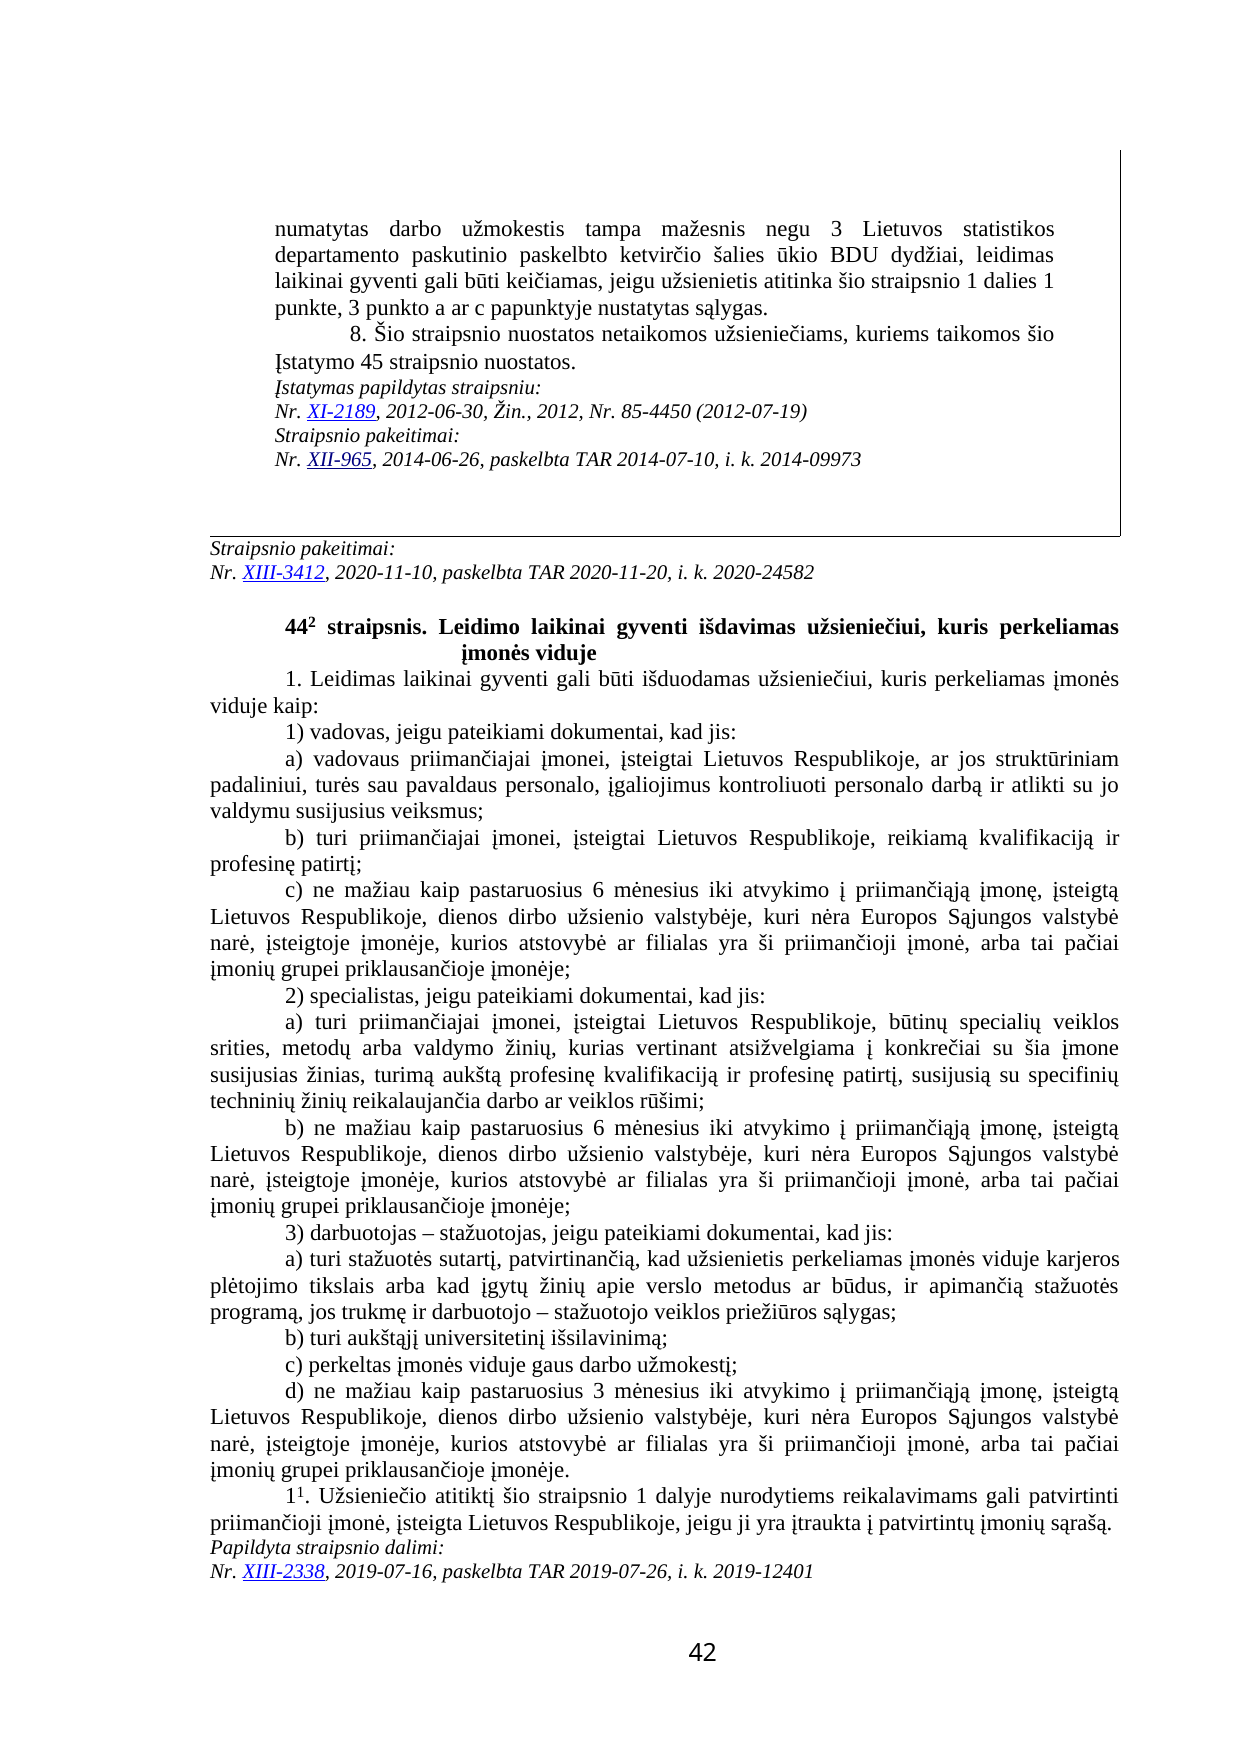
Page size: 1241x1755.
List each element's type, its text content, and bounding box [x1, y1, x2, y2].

text 1. Leidimas laikinai gyventi gali būti išduodamas užsieniečiui, kuris perkeliamas įmonės viduje kaip: [210, 666, 1120, 718]
text d) ne mažiau kaip pastaruosius 3 mėnesius iki atvykimo į priimančiąją įmonę, įsteigtą Lietuvos Respublikoje, dienos dirbo užsienio valstybėje, kuri nėra Europos Sąjungos valstybė narė, įsteigtoje įmonėje, kurios atstovybė ar filialas yra ši priimančioji įmonė, arba tai pačiai įmonių grupei priklausančioje įmonėje. [210, 1377, 1120, 1482]
text a) turi stažuotės sutartį, patvirtinančią, kad užsienietis perkeliamas įmonės viduje karjeros plėtojimo tikslais arba kad įgytų žinių apie verslo metodus ar būdus, ir apimančią stažuotės programą, jos trukmę ir darbuotojo – stažuotojo veiklos priežiūros sąlygas; [210, 1245, 1120, 1324]
text a) turi priimančiajai įmonei, įsteigtai Lietuvos Respublikoje, būtinų specialių veiklos srities, metodų arba valdymo žinių, kurias vertinant atsižvelgiama į konkrečiai su šia įmone susijusias žinias, turimą aukštą profesinę kvalifikaciją ir profesinę patirtį, susijusią su specifinių techninių žinių reikalaujančia darbo ar veiklos rūšimi; [210, 1008, 1120, 1113]
text 1) vadovas, jeigu pateikiami dokumentai, kad jis: [210, 718, 1120, 744]
text 8. Šio straipsnio nuostatos netaikomos užsieniečiams, kuriems taikomos šio Įstatymo 45 straipsnio nuostatos. [210, 320, 1120, 375]
text 11. Užsieniečio atitiktį šio straipsnio 1 dalyje nurodytiems reikalavimams gali patvirtinti priimančioji įmonė, įsteigta Lietuvos Respublikoje, jeigu ji yra įtraukta į patvirtintų įmonių sąrašą. [210, 1482, 1120, 1535]
text Nr. XIII-2338, 2019-07-16, paskelbta TAR 2019-07-26, i. k. 2019-12401 [210, 1559, 1120, 1583]
text a) vadovaus priimančiajai įmonei, įsteigtai Lietuvos Respublikoje, ar jos struktūriniam padaliniui, turės sau pavaldaus personalo, įgaliojimus kontroliuoti personalo darbą ir atlikti su jo valdymu susijusius veiksmus; [210, 744, 1120, 824]
text Papildyta straipsnio dalimi: [210, 1535, 1120, 1559]
text numatytas darbo užmokestis tampa mažesnis negu 3 Lietuvos statistikos departamento paskutinio paskelbto ketvirčio šalies ūkio BDU dydžiai, leidimas laikinai gyventi gali būti keičiamas, jeigu užsienietis atitinka šio straipsnio 1 dalies 1 punkte, 3 punkto a ar c papunktyje nustatytas sąlygas. [210, 150, 1120, 320]
text Nr. XIII-3412, 2020-11-10, paskelbta TAR 2020-11-20, i. k. 2020-24582 [210, 560, 1120, 584]
text b) turi priimančiajai įmonei, įsteigtai Lietuvos Respublikoje, reikiamą kvalifikaciją ir profesinę patirtį; [210, 824, 1120, 876]
text c) perkeltas įmonės viduje gaus darbo užmokestį; [210, 1351, 1120, 1377]
text Straipsnio pakeitimai: [210, 423, 1120, 447]
text Nr. XI-2189, 2012-06-30, Žin., 2012, Nr. 85-4450 (2012-07-19) [210, 399, 1120, 423]
text c) ne mažiau kaip pastaruosius 6 mėnesius iki atvykimo į priimančiąją įmonę, įsteigtą Lietuvos Respublikoje, dienos dirbo užsienio valstybėje, kuri nėra Europos Sąjungos valstybė narė, įsteigtoje įmonėje, kurios atstovybė ar filialas yra ši priimančioji įmonė, arba tai pačiai įmonių grupei priklausančioje įmonėje; [210, 876, 1120, 982]
text 2) specialistas, jeigu pateikiami dokumentai, kad jis: [210, 982, 1120, 1008]
text Įstatymas papildytas straipsniu: [210, 375, 1120, 399]
text Nr. XII-965, 2014-06-26, paskelbta TAR 2014-07-10, i. k. 2014-09973 [210, 447, 1120, 536]
text 442 straipsnis. Leidimo laikinai gyventi išdavimas užsieniečiui, kuris perkeliamas įmonės viduje [285, 613, 1120, 666]
text Straipsnio pakeitimai: [210, 536, 1120, 560]
text b) ne mažiau kaip pastaruosius 6 mėnesius iki atvykimo į priimančiąją įmonę, įsteigtą Lietuvos Respublikoje, dienos dirbo užsienio valstybėje, kuri nėra Europos Sąjungos valstybė narė, įsteigtoje įmonėje, kurios atstovybė ar filialas yra ši priimančioji įmonė, arba tai pačiai įmonių grupei priklausančioje įmonėje; [210, 1113, 1120, 1219]
text 3) darbuotojas – stažuotojas, jeigu pateikiami dokumentai, kad jis: [210, 1219, 1120, 1245]
text b) turi aukštąjį universitetinį išsilavinimą; [210, 1324, 1120, 1351]
